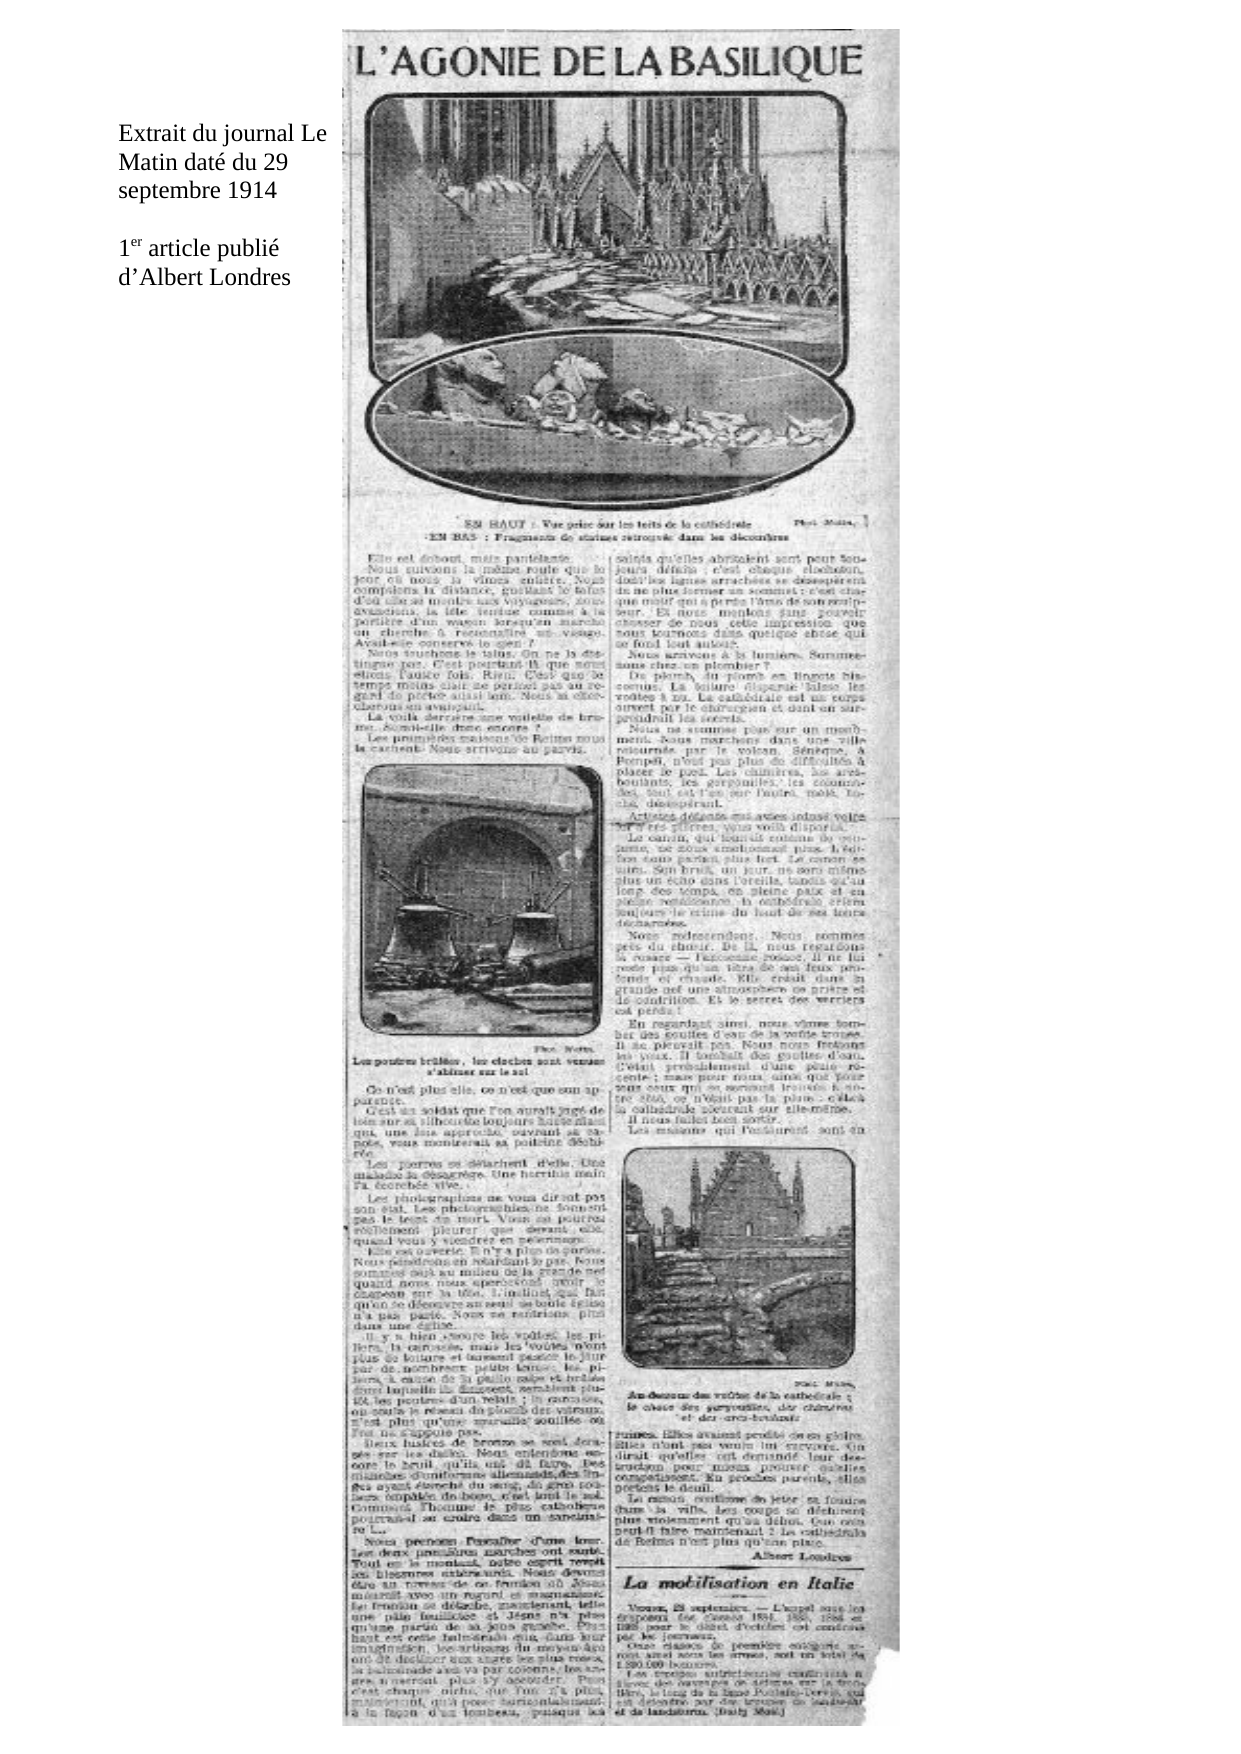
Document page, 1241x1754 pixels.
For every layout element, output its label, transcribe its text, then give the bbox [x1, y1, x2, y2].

picture [342, 29, 900, 1726]
text [900, 118, 1122, 204]
text Extrait du journal Le Matin daté du 29 septembre 1914 [118, 118, 342, 204]
text 1er article publié d’Albert Londres [118, 233, 342, 291]
text [900, 233, 1122, 291]
